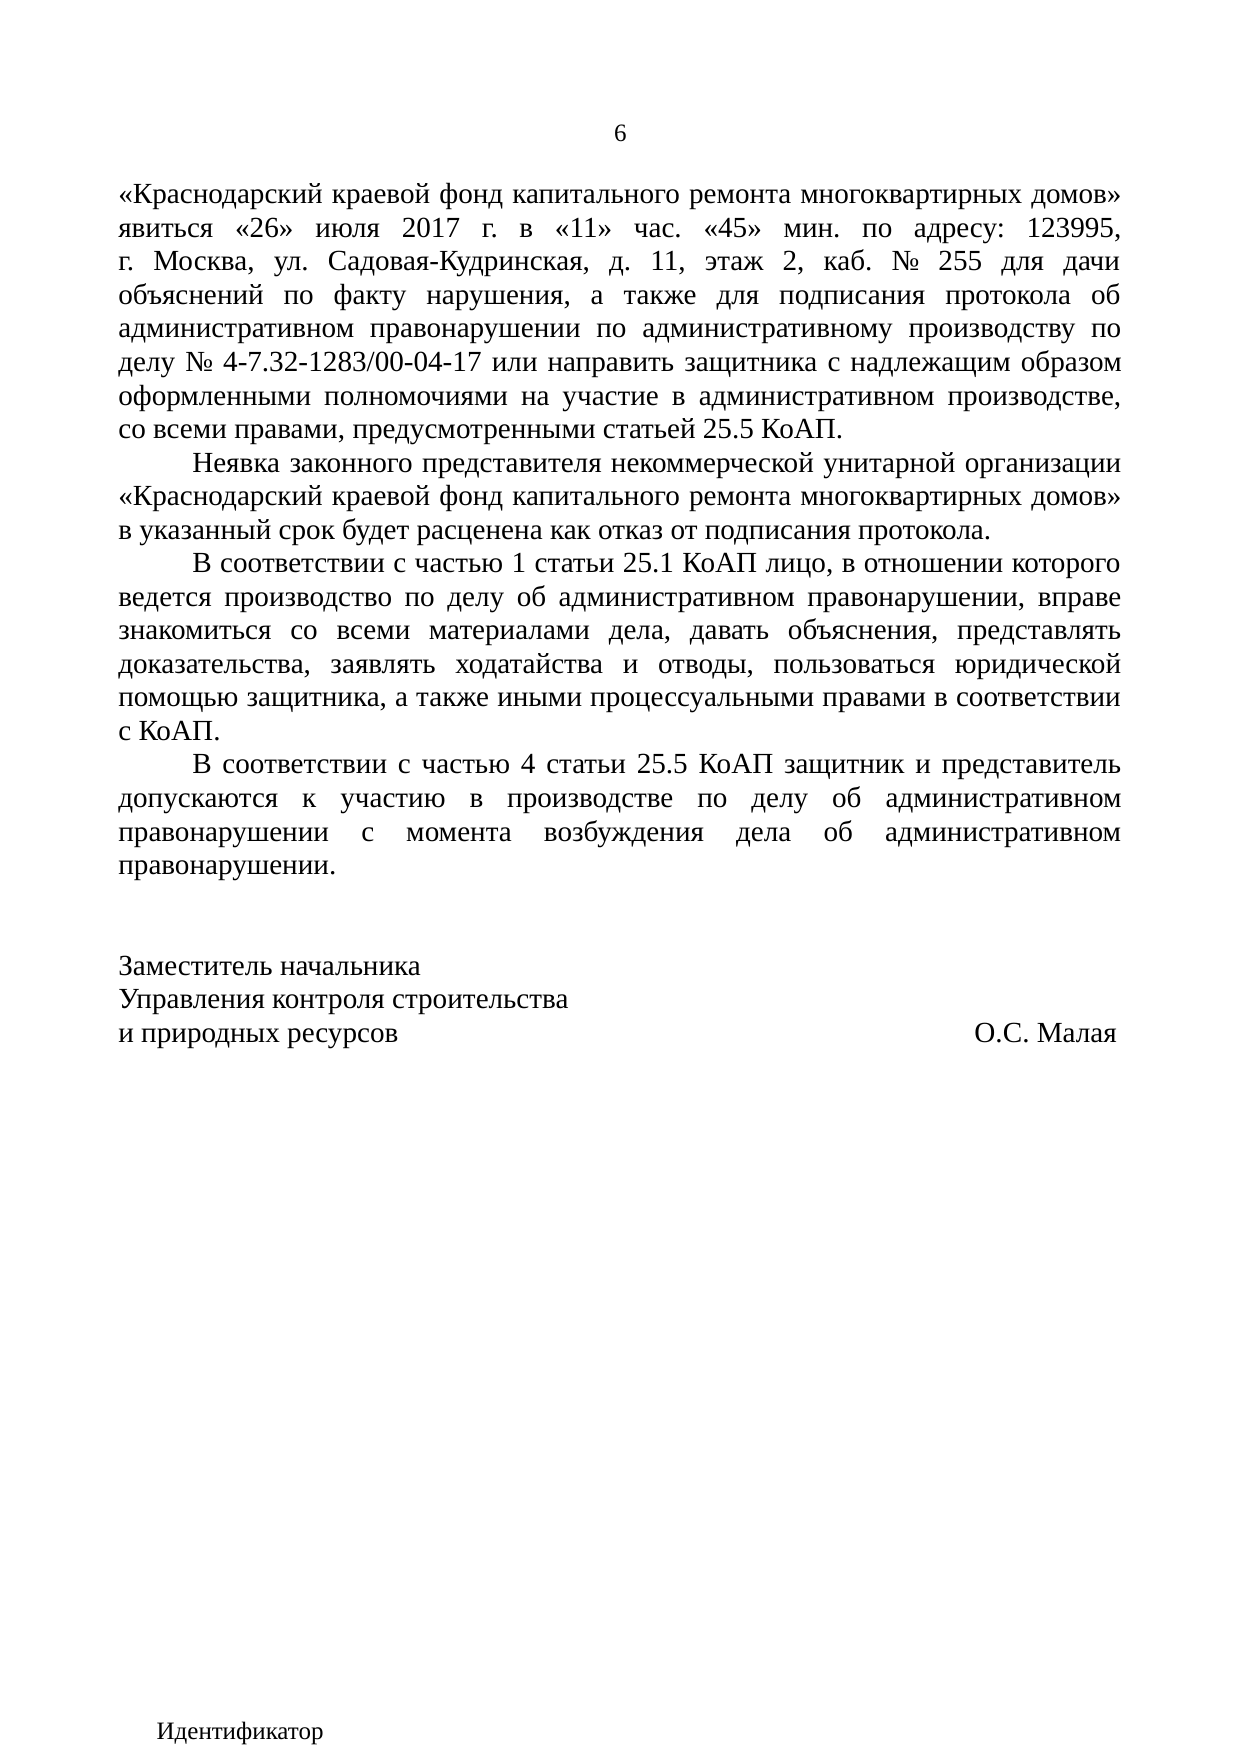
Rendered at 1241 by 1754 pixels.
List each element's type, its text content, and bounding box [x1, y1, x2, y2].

text В соответствии с частью 4 статьи 25.5 КоАП защитник и представитель допускаются к участию в производстве по делу об административном правонарушении с момента возбуждения дела об административном правонарушении. [118, 747, 1122, 881]
text Неявка законного представителя некоммерческой унитарной организации «Краснодарский краевой фонд капитального ремонта многоквартирных домов» в указанный срок будет расценена как отказ от подписания протокола. [118, 445, 1122, 545]
text и природных ресурсов О.С. Малая [118, 1015, 1122, 1048]
text Заместитель начальника [118, 948, 1122, 981]
text Управления контроля строительства [118, 981, 1122, 1015]
text В соответствии с частью 1 статьи 25.1 КоАП лицо, в отношении которого ведется производство по делу об административном правонарушении, вправе знакомиться со всеми материалами дела, давать объяснения, представлять доказательства, заявлять ходатайства и отводы, пользоваться юридической помощью защитника, а также иными процессуальными правами в соответствии с КоАП. [118, 545, 1122, 747]
text «Краснодарский краевой фонд капитального ремонта многоквартирных домов» явиться «26» июля 2017 г. в «11» час. «45» мин. по адресу: 123995, г. Москва, ул. Садовая-Кудринская, д. 11, этаж 2, каб. № 255 для дачи объяснений по факту нарушения, а также для подписания протокола об административном правонарушении по административному производству по делу № 4-7.32-1283/00-04-17 или направить защитника с надлежащим образом оформленными полномочиями на участие в административном производстве, со всеми правами, предусмотренными статьей 25.5 КоАП. [118, 176, 1122, 445]
